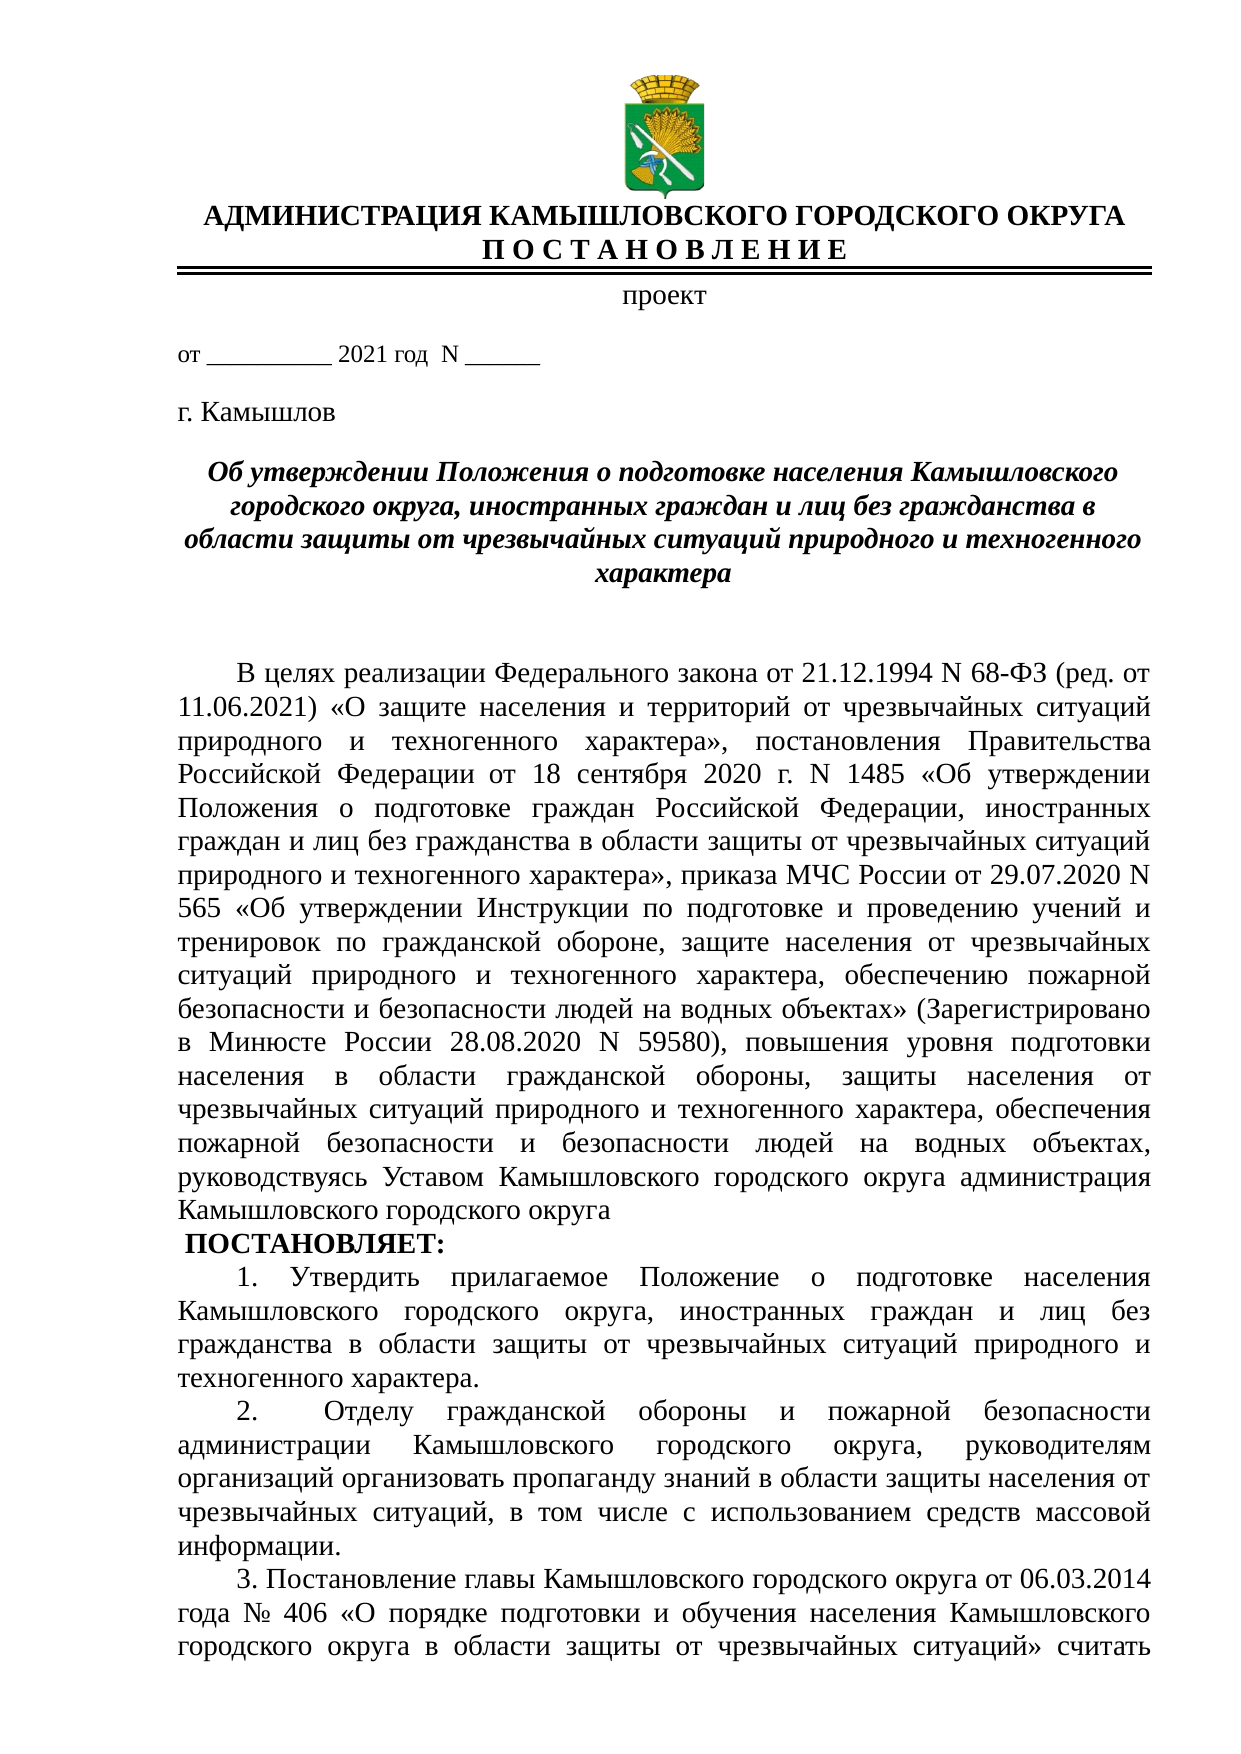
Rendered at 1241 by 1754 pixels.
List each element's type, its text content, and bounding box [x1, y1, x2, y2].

text Об утверждении Положения о подготовке населения Камышловского городского округа, иностранных граждан и лиц без гражданства в области защиты от чрезвычайных ситуаций природного и техногенного характера [177, 454, 1152, 588]
text П О С Т А Н О В Л Е Н И Е [177, 232, 1152, 266]
text ПОСТАНОВЛЯЕТ: [177, 1226, 1152, 1259]
text АДМИНИСТРАЦИЯ КАМЫШЛОВСКОГО ГОРОДСКОГО ОКРУГА [177, 198, 1152, 232]
text 2. Отделу гражданской обороны и пожарной безопасности администрации Камышловского городского округа, руководителям организаций организовать пропаганду знаний в области защиты населения от чрезвычайных ситуаций, в том числе с использованием средств массовой информации. [177, 1393, 1152, 1561]
text проект [177, 275, 1152, 311]
text 1. Утвердить прилагаемое Положение о подготовке населения Камышловского городского округа, иностранных граждан и лиц без гражданства в области защиты от чрезвычайных ситуаций природного и техногенного характера. [177, 1259, 1152, 1393]
text В целях реализации Федерального закона от 21.12.1994 N 68-ФЗ (ред. от 11.06.2021) «О защите населения и территорий от чрезвычайных ситуаций природного и техногенного характера», постановления Правительства Российской Федерации от 18 сентября 2020 г. N 1485 «Об утверждении Положения о подготовке граждан Российской Федерации, иностранных граждан и лиц без гражданства в области защиты от чрезвычайных ситуаций природного и техногенного характера», приказа МЧС России от 29.07.2020 N 565 «Об утверждении Инструкции по подготовке и проведению учений и тренировок по гражданской обороне, защите населения от чрезвычайных ситуаций природного и техногенного характера, обеспечению пожарной безопасности и безопасности людей на водных объектах» (Зарегистрировано в Минюсте России 28.08.2020 N 59580), повышения уровня подготовки населения в области гражданской обороны, защиты населения от чрезвычайных ситуаций природного и техногенного характера, обеспечения пожарной безопасности и безопасности людей на водных объектах, руководствуясь Уставом Камышловского городского округа администрация Камышловского городского округа [177, 656, 1152, 1226]
text г. Камышлов [177, 394, 1152, 428]
text от __________ 2021 год N ______ [177, 339, 1152, 368]
text 3. Постановление главы Камышловского городского округа от 06.03.2014 года № 406 «О порядке подготовки и обучения населения Камышловского городского округа в области защиты от чрезвычайных ситуаций» считать [177, 1561, 1152, 1662]
